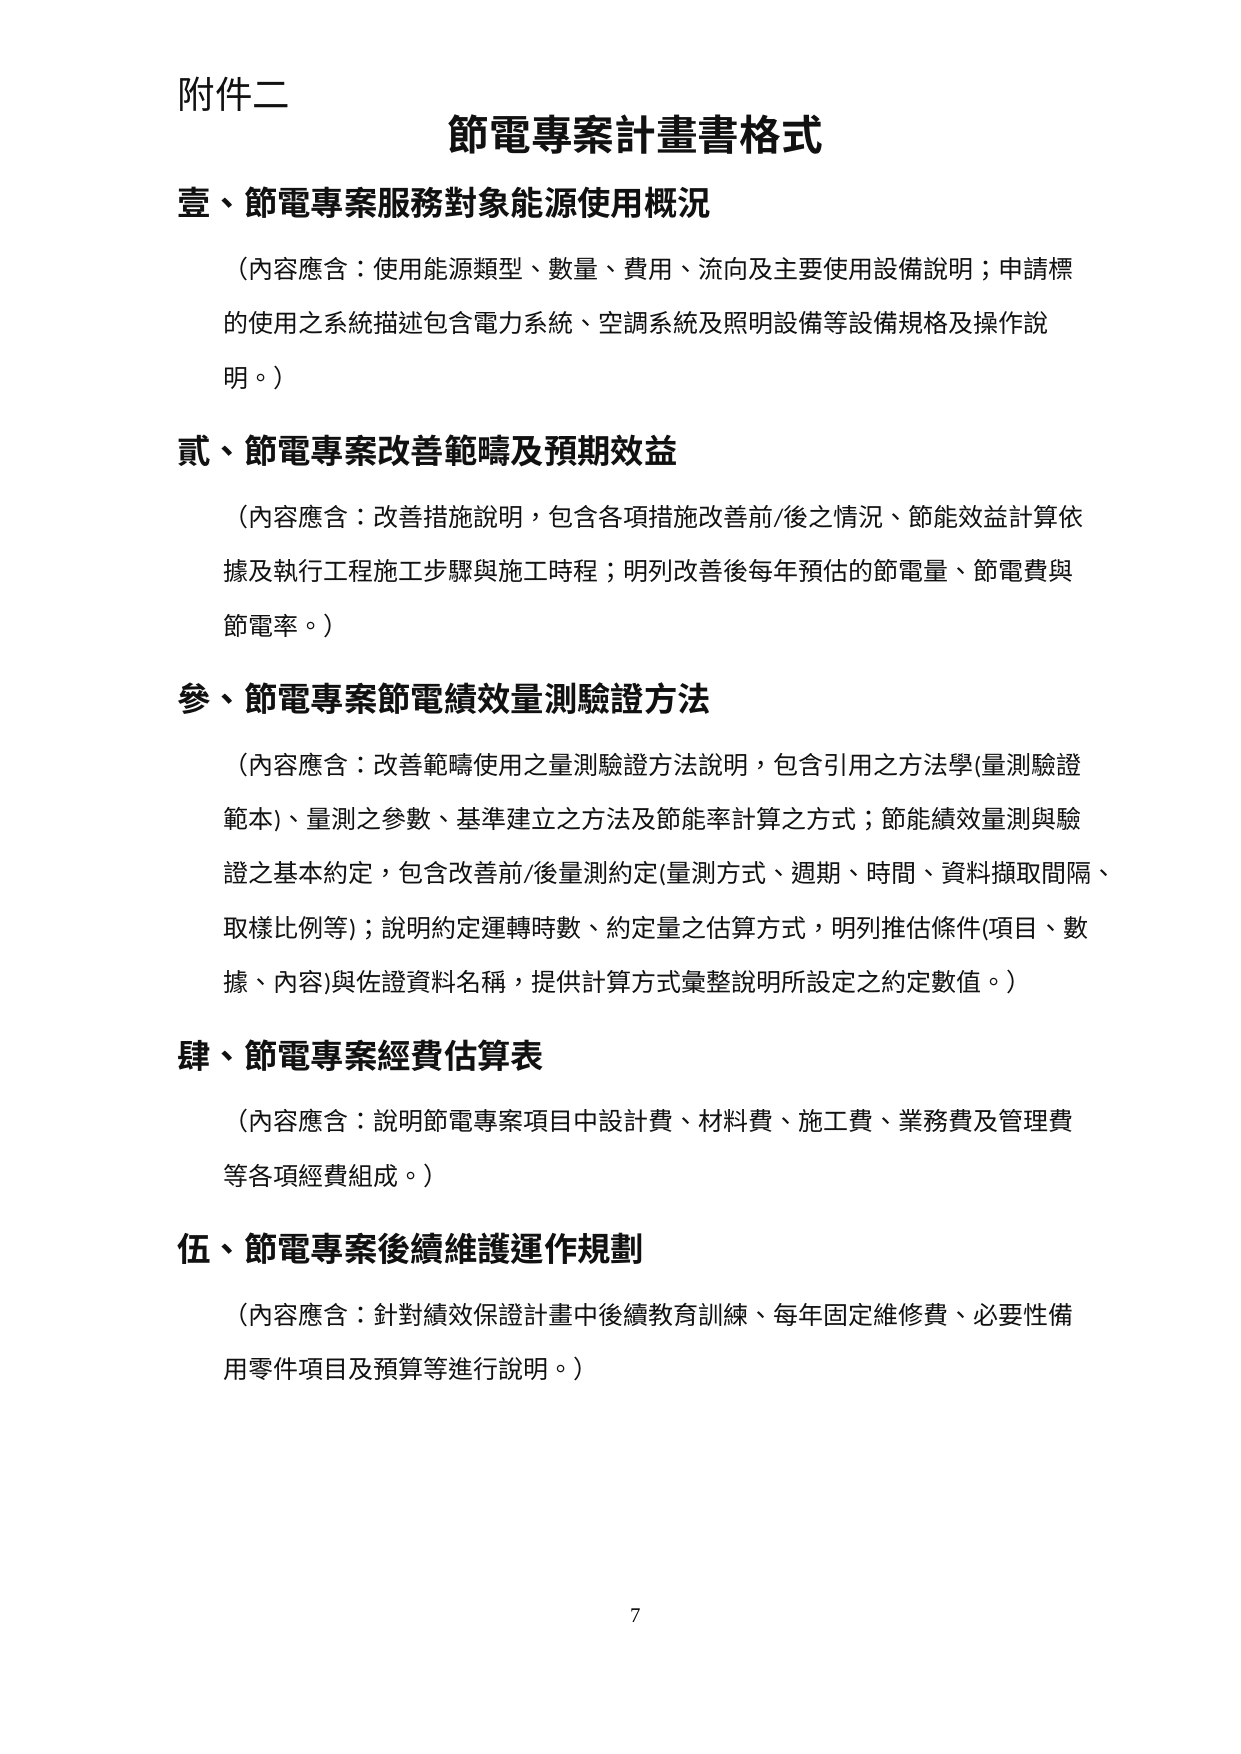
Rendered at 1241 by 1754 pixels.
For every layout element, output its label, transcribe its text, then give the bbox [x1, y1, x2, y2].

text 貳、節電專案改善範疇及預期效益 [177, 425, 1092, 473]
text 附件二 [177, 75, 1092, 117]
list （內容應含：使用能源類型、數量、費用、流向及主要使用設備說明；申請標的使用之系統描述包含電力系統、空調系統及照明設備等設備規格及操作說明。） [223, 249, 1092, 394]
list （內容應含：說明節電專案項目中設計費、材料費、施工費、業務費及管理費等各項經費組成。） [223, 1102, 1092, 1192]
list （內容應含：針對績效保證計畫中後續教育訓練、每年固定維修費、必要性備用零件項目及預算等進行說明。） [223, 1295, 1092, 1386]
text 肆、節電專案經費估算表 [177, 1029, 1092, 1078]
list （內容應含：改善範疇使用之量測驗證方法說明，包含引用之方法學(量測驗證範本)、量測之參數、基準建立之方法及節能率計算之方式；節能績效量測與驗證之基本約定，包含改善前/後量測約定(量測方式、週期、時間、資料擷取間隔、取樣比例等)；說明約定運轉時數、約定量之估算方式，明列推估條件(項目、數據、內容)與佐證資料名稱，提供計算方式彙整說明所設定之約定數值。） [223, 745, 1092, 999]
list （內容應含：改善措施說明，包含各項措施改善前/後之情況、節能效益計算依據及執行工程施工步驟與施工時程；明列改善後每年預估的節電量、節電費與節電率。） [223, 497, 1092, 642]
text 參、節電專案節電績效量測驗證方法 [177, 673, 1092, 721]
text 伍、節電專案後續維護運作規劃 [177, 1223, 1092, 1271]
text 壹、節電專案服務對象能源使用概況 [177, 177, 1092, 225]
text 節電專案計畫書格式 [177, 117, 1092, 158]
